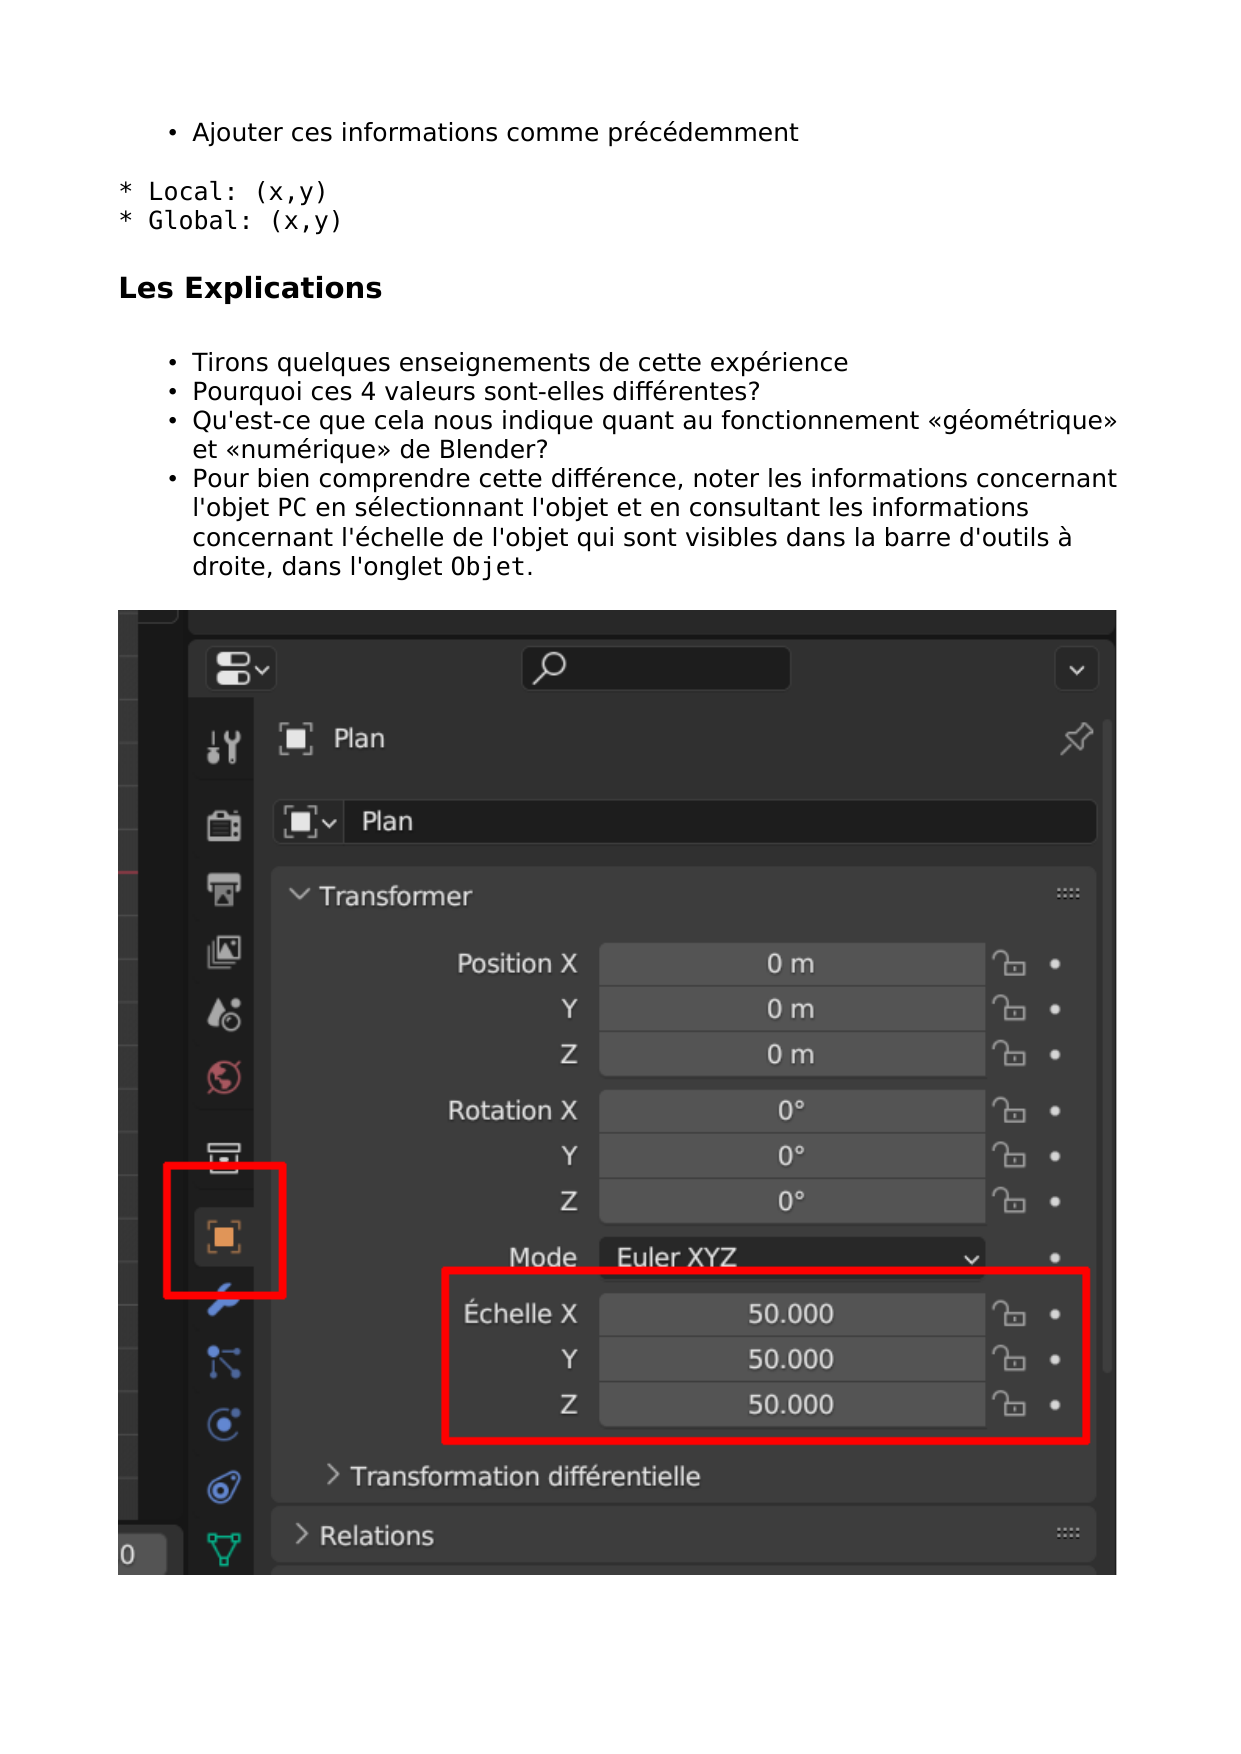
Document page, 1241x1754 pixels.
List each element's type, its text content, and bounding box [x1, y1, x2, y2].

list Ajouter ces informations comme précédemment [177, 118, 1122, 147]
list Pour bien comprendre cette différence, noter les informations concernant l'objet PC en sélectionnant l'objet et en consultant les informations concernant l'échelle de l'objet qui sont visibles dans la barre d'outils à droite, dans l'onglet Objet. [177, 464, 1122, 581]
list Qu'est-ce que cela nous indique quant au fonctionnement «géométrique» et «numérique» de Blender? [177, 406, 1122, 464]
subtitle Les Explications [118, 272, 1122, 306]
list Pourquoi ces 4 valeurs sont-elles différentes? [177, 377, 1122, 406]
picture [118, 610, 1117, 1575]
list Tirons quelques enseignements de cette expérience [177, 348, 1122, 377]
text * Local: (x,y) * Global: (x,y) [118, 177, 1122, 235]
